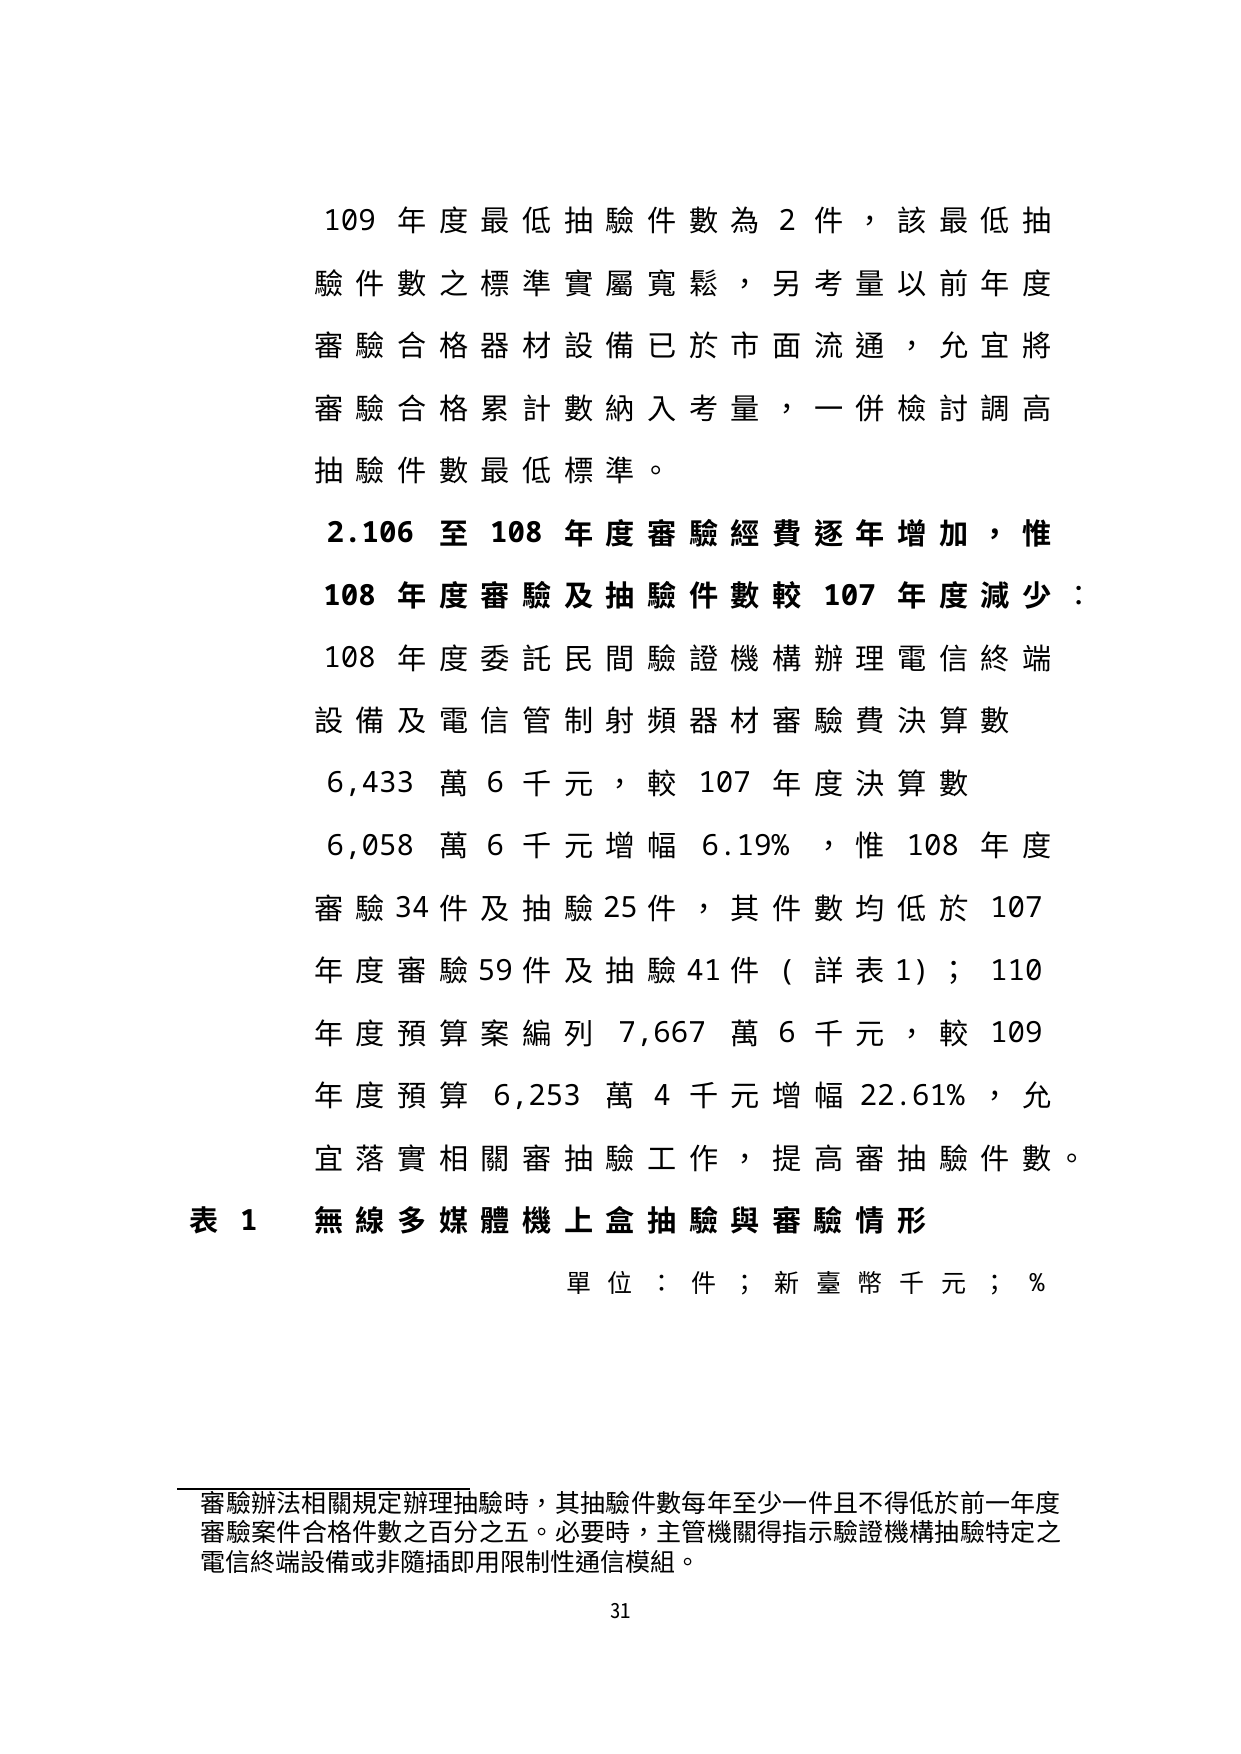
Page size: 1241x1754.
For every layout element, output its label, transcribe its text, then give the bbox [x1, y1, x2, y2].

text 單位：件；新臺幣千元；% [183, 1240, 1058, 1302]
text 審驗辦法相關規定辦理抽驗時，其抽驗件數每年至少一件且不得低於前一年度審驗案件合格件數之百分之五。必要時，主管機關得指示驗證機構抽驗特定之電信終端設備或非隨插即用限制性通信模組。 [177, 1489, 1063, 1577]
text 1.抽驗件數標準寬鬆：109年度抽驗件數依規定每年至少1件且不得低於前一年度審驗案件合格件數之5%，如按該標準，109年度最低抽驗件數為2件，該最低抽驗件數之標準實屬寬鬆，另考量以前年度審驗合格器材設備已於市面流通，允宜將審驗合格累計數納入考量，一併檢討調高抽驗件數最低標準。 [271, 177, 1058, 490]
text 表1 無線多媒體機上盒抽驗與審驗情形 [183, 1177, 1058, 1240]
text 2.106至108年度審驗經費逐年增加，惟108年度審驗及抽驗件數較107年度減少：108年度委託民間驗證機構辦理電信終端設備及電信管制射頻器材審驗費決算數6,433萬6千元，較107年度決算數6,058萬6千元增幅6.19%，惟108年度審驗34件及抽驗25件，其件數均低於107年度審驗59件及抽驗41件(詳表1)；110年度預算案編列7,667萬6千元，較109年度預算6,253萬4千元增幅22.61%，允宜落實相關審抽驗工作，提高審抽驗件數。 [271, 490, 1058, 1177]
